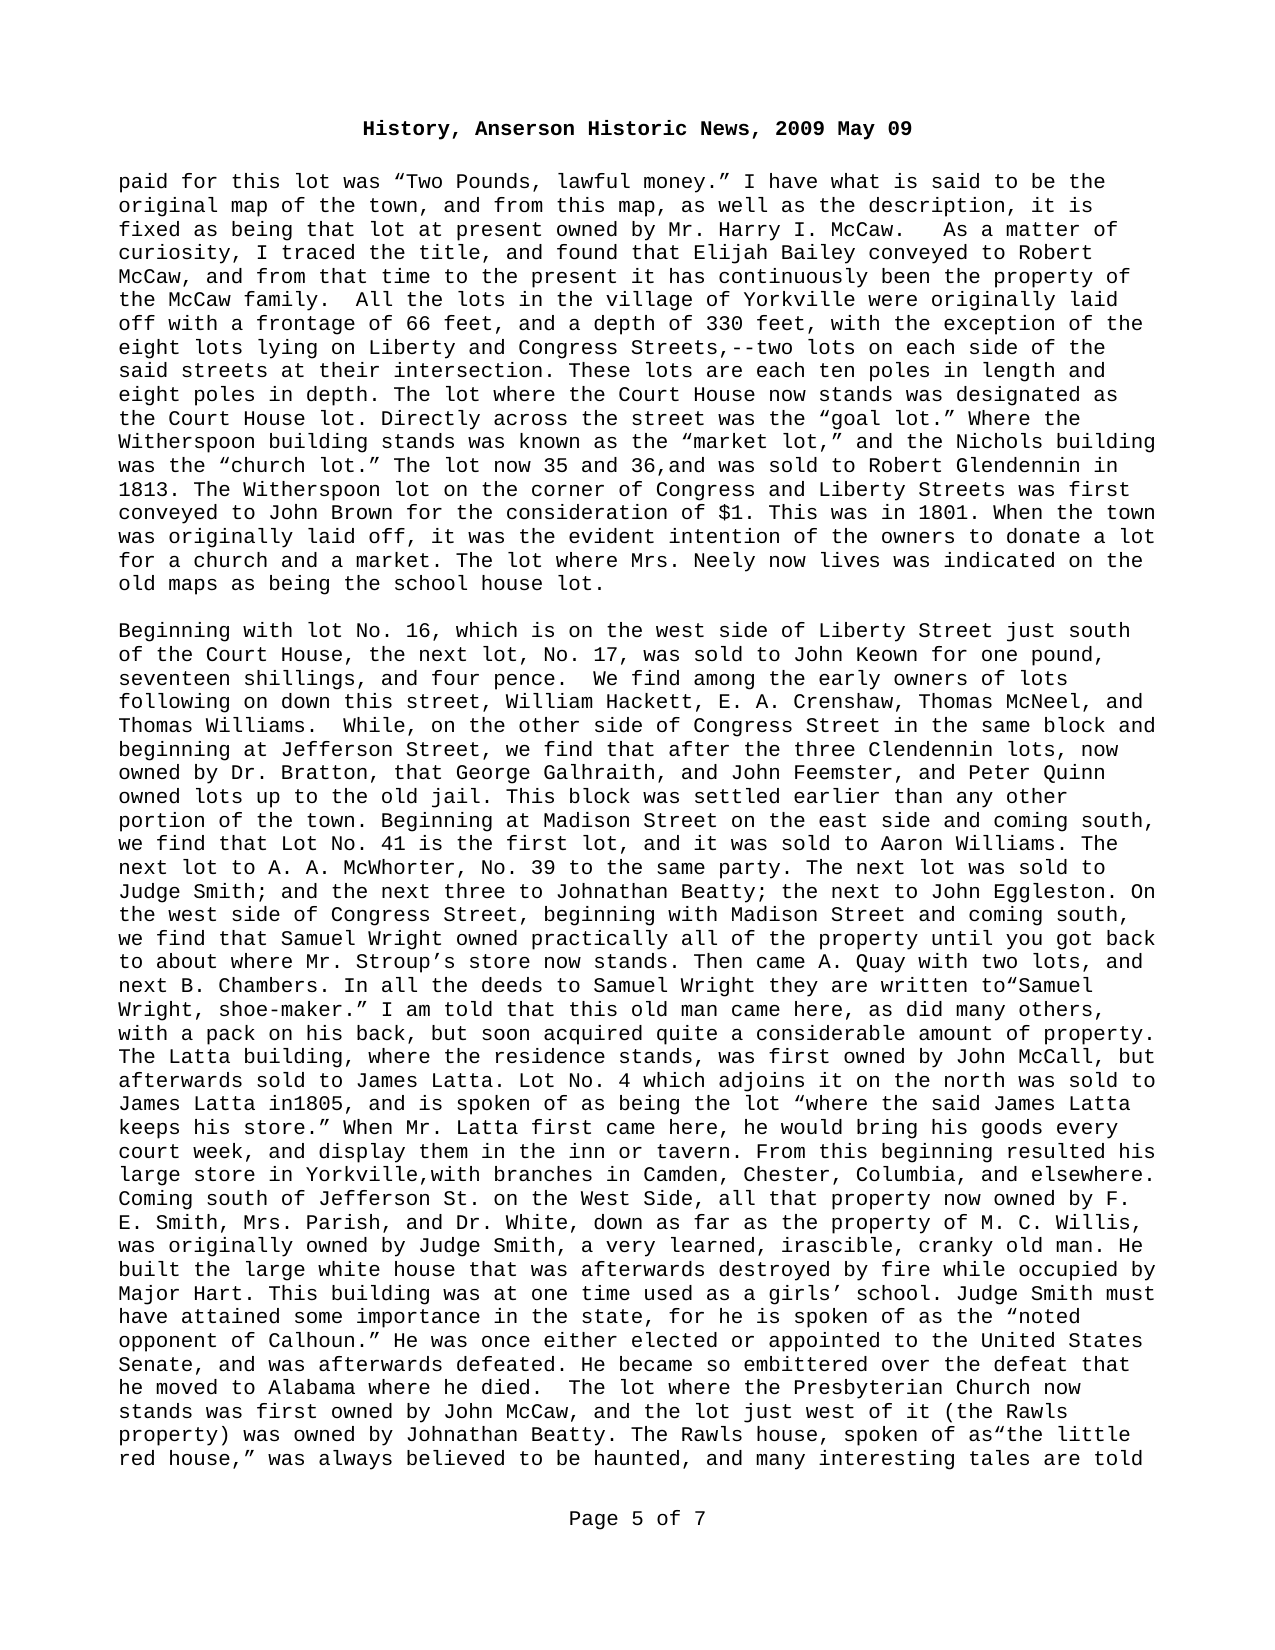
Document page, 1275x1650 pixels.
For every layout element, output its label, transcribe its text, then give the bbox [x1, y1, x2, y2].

text paid for this lot was “Two Pounds, lawful money.” I have what is said to be the original map of the town, and from this map, as well as the description, it is fixed as being that lot at present owned by Mr. Harry I. McCaw. As a matter of curiosity, I traced the title, and found that Elijah Bailey conveyed to Robert McCaw, and from that time to the present it has continuously been the property of the McCaw family. All the lots in the village of Yorkville were originally laid off with a frontage of 66 feet, and a depth of 330 feet, with the exception of the eight lots lying on Liberty and Congress Streets,--two lots on each side of the said streets at their intersection. These lots are each ten poles in length and eight poles in depth. The lot where the Court House now stands was designated as the Court House lot. Directly across the street was the “goal lot.” Where the Witherspoon building stands was known as the “market lot,” and the Nichols building was the “church lot.” The lot now 35 and 36,and was sold to Robert Glendennin in 1813. The Witherspoon lot on the corner of Congress and Liberty Streets was first conveyed to John Brown for the consideration of $1. This was in 1801. When the town was originally laid off, it was the evident intention of the owners to donate a lot for a church and a market. The lot where Mrs. Neely now lives was indicated on the old maps as being the school house lot. [118, 171, 1157, 597]
text Beginning with lot No. 16, which is on the west side of Liberty Street just south of the Court House, the next lot, No. 17, was sold to John Keown for one pound, seventeen shillings, and four pence. We find among the early owners of lots following on down this street, William Hackett, E. A. Crenshaw, Thomas McNeel, and Thomas Williams. While, on the other side of Congress Street in the same block and beginning at Jefferson Street, we find that after the three Clendennin lots, now owned by Dr. Bratton, that George Galhraith, and John Feemster, and Peter Quinn owned lots up to the old jail. This block was settled earlier than any other portion of the town. Beginning at Madison Street on the east side and coming south, we find that Lot No. 41 is the first lot, and it was sold to Aaron Williams. The next lot to A. A. McWhorter, No. 39 to the same party. The next lot was sold to Judge Smith; and the next three to Johnathan Beatty; the next to John Eggleston. On the west side of Congress Street, beginning with Madison Street and coming south, we find that Samuel Wright owned practically all of the property until you got back to about where Mr. Stroup’s store now stands. Then came A. Quay with two lots, and next B. Chambers. In all the deeds to Samuel Wright they are written to“Samuel Wright, shoe-maker.” I am told that this old man came here, as did many others, with a pack on his back, but soon acquired quite a considerable amount of property. The Latta building, where the residence stands, was first owned by John McCall, but afterwards sold to James Latta. Lot No. 4 which adjoins it on the north was sold to James Latta in1805, and is spoken of as being the lot “where the said James Latta keeps his store.” When Mr. Latta first came here, he would bring his goods every court week, and display them in the inn or tavern. From this beginning resulted his large store in Yorkville,with branches in Camden, Chester, Columbia, and elsewhere. Coming south of Jefferson St. on the West Side, all that property now owned by F. E. Smith, Mrs. Parish, and Dr. White, down as far as the property of M. C. Willis, was originally owned by Judge Smith, a very learned, irascible, cranky old man. He built the large white house that was afterwards destroyed by fire while occupied by Major Hart. This building was at one time used as a girls’ school. Judge Smith must have attained some importance in the state, for he is spoken of as the “noted opponent of Calhoun.” He was once either elected or appointed to the United States Senate, and was afterwards defeated. He became so embittered over the defeat that he moved to Alabama where he died. The lot where the Presbyterian Church now stands was first owned by John McCaw, and the lot just west of it (the Rawls property) was owned by Johnathan Beatty. The Rawls house, spoken of as“the little red house,” was always believed to be haunted, and many interesting tales are told [118, 621, 1157, 1472]
